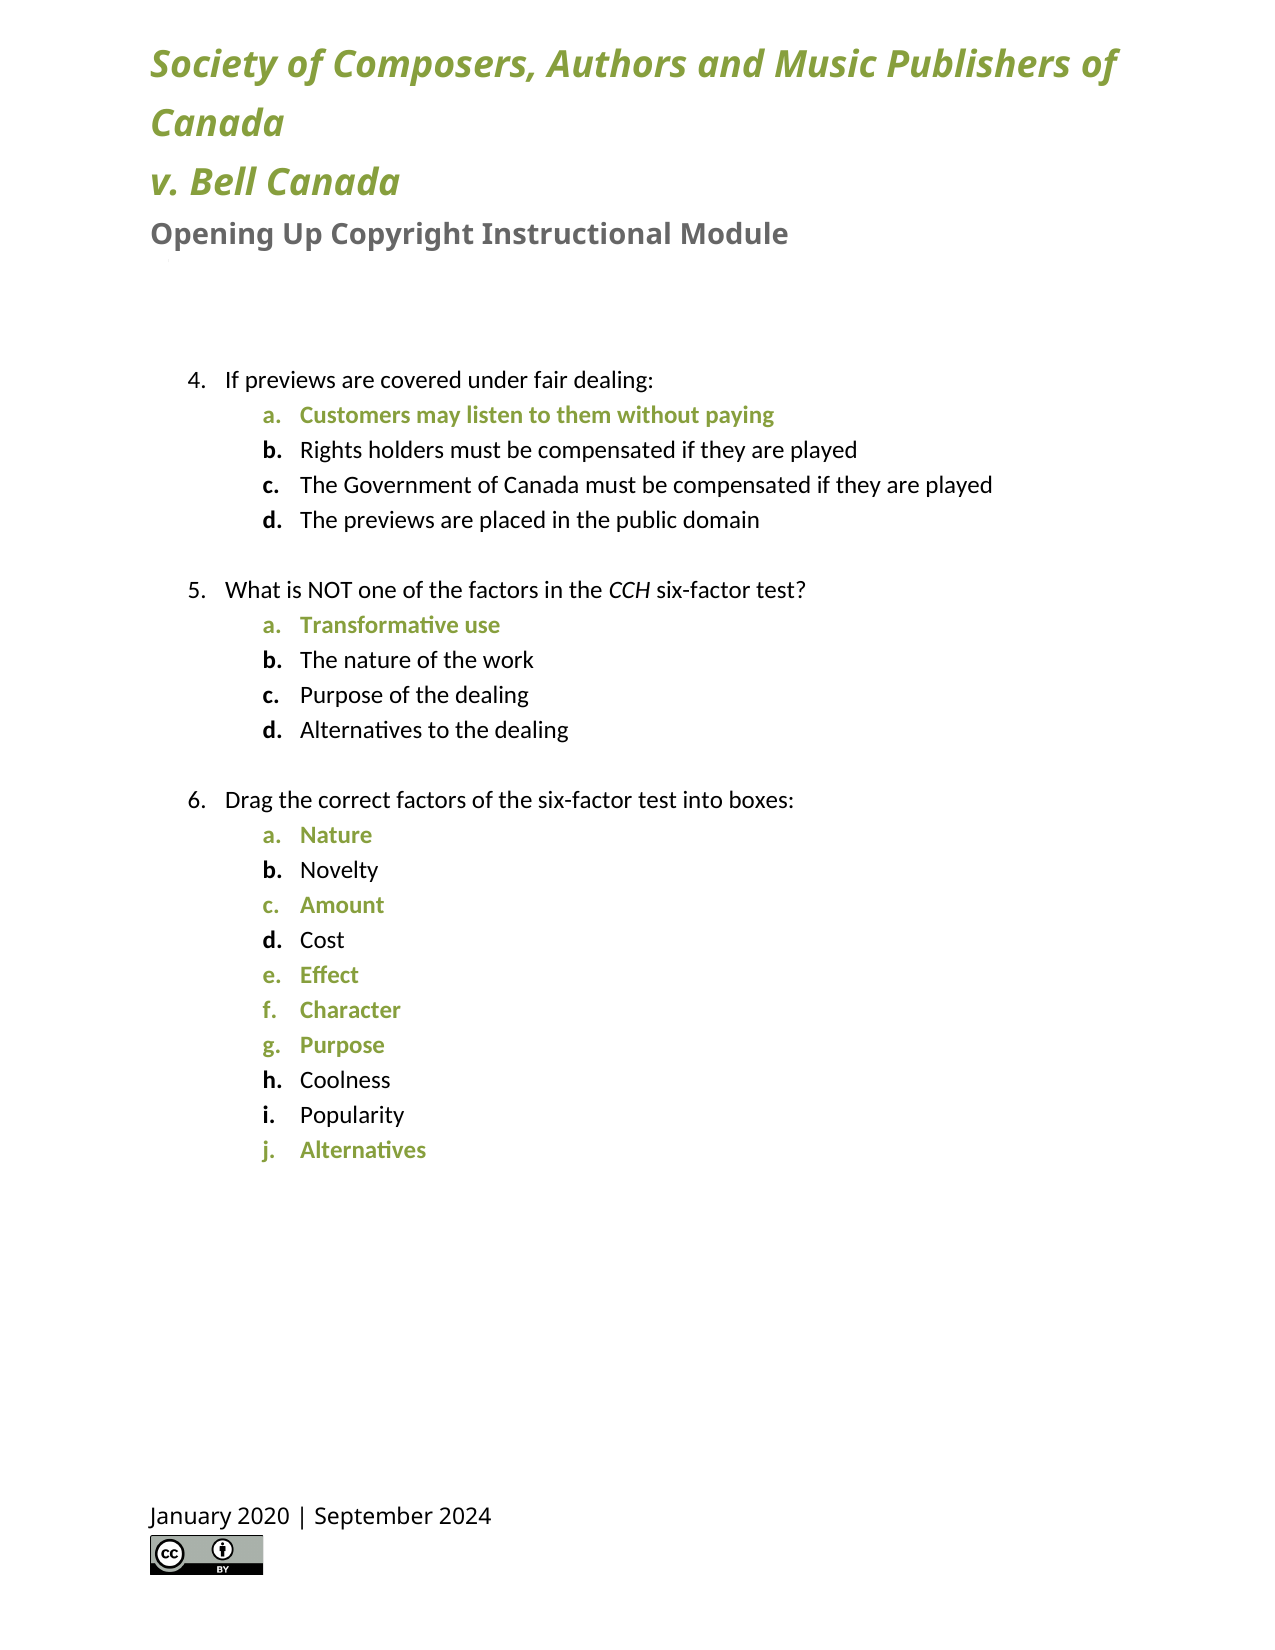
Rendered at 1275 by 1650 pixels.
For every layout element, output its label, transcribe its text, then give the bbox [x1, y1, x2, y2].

list Purpose [262, 1029, 1125, 1059]
list Drag the correct factors of the six-factor test into boxes: [187, 784, 1125, 814]
list Alternatives to the dealing [262, 714, 1125, 744]
list The nature of the work [262, 644, 1125, 674]
list What is NOT one of the factors in the CCH six-factor test? [187, 574, 1125, 604]
list Effect [262, 959, 1125, 989]
list Rights holders must be compensated if they are played [262, 434, 1125, 464]
list Alternatives [262, 1134, 1125, 1164]
list Novelty [262, 854, 1125, 884]
list Amount [262, 889, 1125, 919]
list Coolness [262, 1064, 1125, 1094]
list Nature [262, 819, 1125, 849]
list The Government of Canada must be compensated if they are played [262, 469, 1125, 499]
list Transformative use [262, 609, 1125, 639]
list Customers may listen to them without paying [262, 399, 1125, 429]
list Popularity [262, 1099, 1125, 1129]
list Cost [262, 924, 1125, 954]
list The previews are placed in the public domain [262, 504, 1125, 534]
list Character [262, 994, 1125, 1024]
picture [150, 1535, 264, 1575]
list If previews are covered under fair dealing: [187, 364, 1125, 394]
list Purpose of the dealing [262, 679, 1125, 709]
